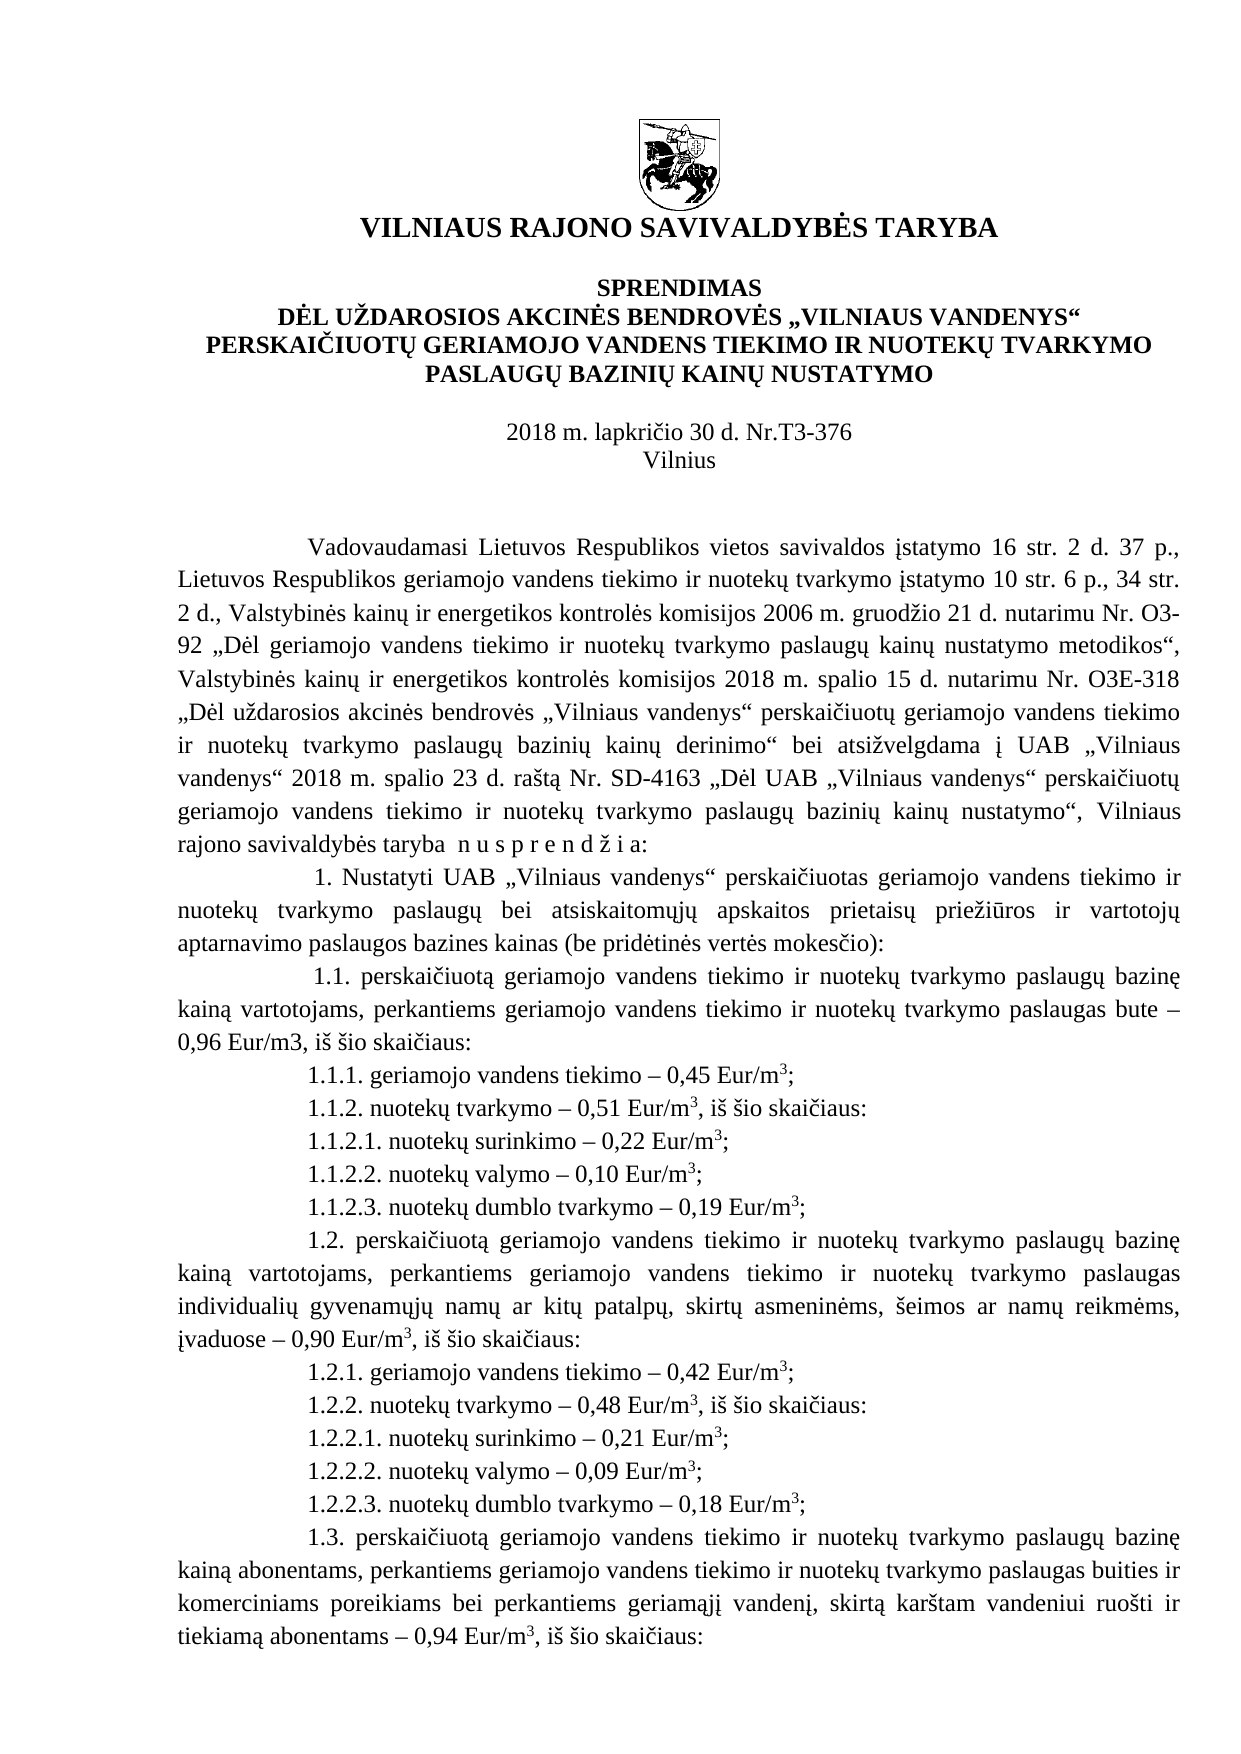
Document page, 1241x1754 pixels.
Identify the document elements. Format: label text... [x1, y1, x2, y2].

text 1.1.1. geriamojo vandens tiekimo – 0,45 Eur/m3; [177, 1060, 1181, 1089]
text 1.2.2. nuotekų tvarkymo – 0,48 Eur/m3, iš šio skaičiaus: [177, 1390, 1181, 1419]
text Vilnius [177, 445, 1181, 474]
text 1.2.2.3. nuotekų dumblo tvarkymo – 0,18 Eur/m3; [177, 1489, 1181, 1518]
text Vadovaudamasi Lietuvos Respublikos vietos savivaldos įstatymo 16 str. 2 d. 37 p., Lietuvos Respublikos geriamojo vandens tiekimo ir nuotekų tvarkymo įstatymo 10 str. 6 p., 34 str. 2 d., Valstybinės kainų ir energetikos kontrolės komisijos 2006 m. gruodžio 21 d. nutarimu Nr. O3-92 „Dėl geriamojo vandens tiekimo ir nuotekų tvarkymo paslaugų kainų nustatymo metodikos“, Valstybinės kainų ir energetikos kontrolės komisijos 2018 m. spalio 15 d. nutarimu Nr. O3E-318 „Dėl uždarosios akcinės bendrovės „Vilniaus vandenys“ perskaičiuotų geriamojo vandens tiekimo ir nuotekų tvarkymo paslaugų bazinių kainų derinimo“ bei atsižvelgdama į UAB „Vilniaus vandenys“ 2018 m. spalio 23 d. raštą Nr. SD-4163 „Dėl UAB „Vilniaus vandenys“ perskaičiuotų geriamojo vandens tiekimo ir nuotekų tvarkymo paslaugų bazinių kainų nustatymo“, Vilniaus rajono savivaldybės taryba n u s p r e n d ž i a: [177, 532, 1181, 857]
text 1.1.2.1. nuotekų surinkimo – 0,22 Eur/m3; [177, 1126, 1181, 1155]
text 1.2. perskaičiuotą geriamojo vandens tiekimo ir nuotekų tvarkymo paslaugų bazinę kainą vartotojams, perkantiems geriamojo vandens tiekimo ir nuotekų tvarkymo paslaugas individualių gyvenamųjų namų ar kitų patalpų, skirtų asmeninėms, šeimos ar namų reikmėms, įvaduose – 0,90 Eur/m3, iš šio skaičiaus: [177, 1225, 1181, 1353]
text DĖL UŽDAROSIOS AKCINĖS BENDROVĖS „VILNIAUS VANDENYS“ PERSKAIČIUOTŲ GERIAMOJO VANDENS TIEKIMO IR NUOTEKŲ TVARKYMO PASLAUGŲ BAZINIŲ KAINŲ NUSTATYMO [177, 302, 1181, 388]
text 1.1. perskaičiuotą geriamojo vandens tiekimo ir nuotekų tvarkymo paslaugų bazinę kainą vartotojams, perkantiems geriamojo vandens tiekimo ir nuotekų tvarkymo paslaugas bute – 0,96 Eur/m3, iš šio skaičiaus: [177, 961, 1181, 1056]
text 1.2.2.2. nuotekų valymo – 0,09 Eur/m3; [177, 1456, 1181, 1485]
text 1.1.2.2. nuotekų valymo – 0,10 Eur/m3; [177, 1159, 1181, 1188]
text 2018 m. lapkričio 30 d. Nr.T3-376 [177, 417, 1181, 445]
text 1.1.2. nuotekų tvarkymo – 0,51 Eur/m3, iš šio skaičiaus: [177, 1093, 1181, 1122]
text 1.1.2.3. nuotekų dumblo tvarkymo – 0,19 Eur/m3; [177, 1192, 1181, 1221]
text 1. Nustatyti UAB „Vilniaus vandenys“ perskaičiuotas geriamojo vandens tiekimo ir nuotekų tvarkymo paslaugų bei atsiskaitomųjų apskaitos prietaisų priežiūros ir vartotojų aptarnavimo paslaugos bazines kainas (be pridėtinės vertės mokesčio): [177, 862, 1181, 957]
text 1.3. perskaičiuotą geriamojo vandens tiekimo ir nuotekų tvarkymo paslaugų bazinę kainą abonentams, perkantiems geriamojo vandens tiekimo ir nuotekų tvarkymo paslaugas buities ir komerciniams poreikiams bei perkantiems geriamąjį vandenį, skirtą karštam vandeniui ruošti ir tiekiamą abonentams – 0,94 Eur/m3, iš šio skaičiaus: [177, 1522, 1181, 1650]
text VILNIAUS RAJONO SAVIVALDYBĖS TARYBA [177, 211, 1181, 244]
text 1.2.2.1. nuotekų surinkimo – 0,21 Eur/m3; [177, 1423, 1181, 1452]
text SPRENDIMAS [177, 273, 1181, 302]
text 1.2.1. geriamojo vandens tiekimo – 0,42 Eur/m3; [177, 1357, 1181, 1386]
